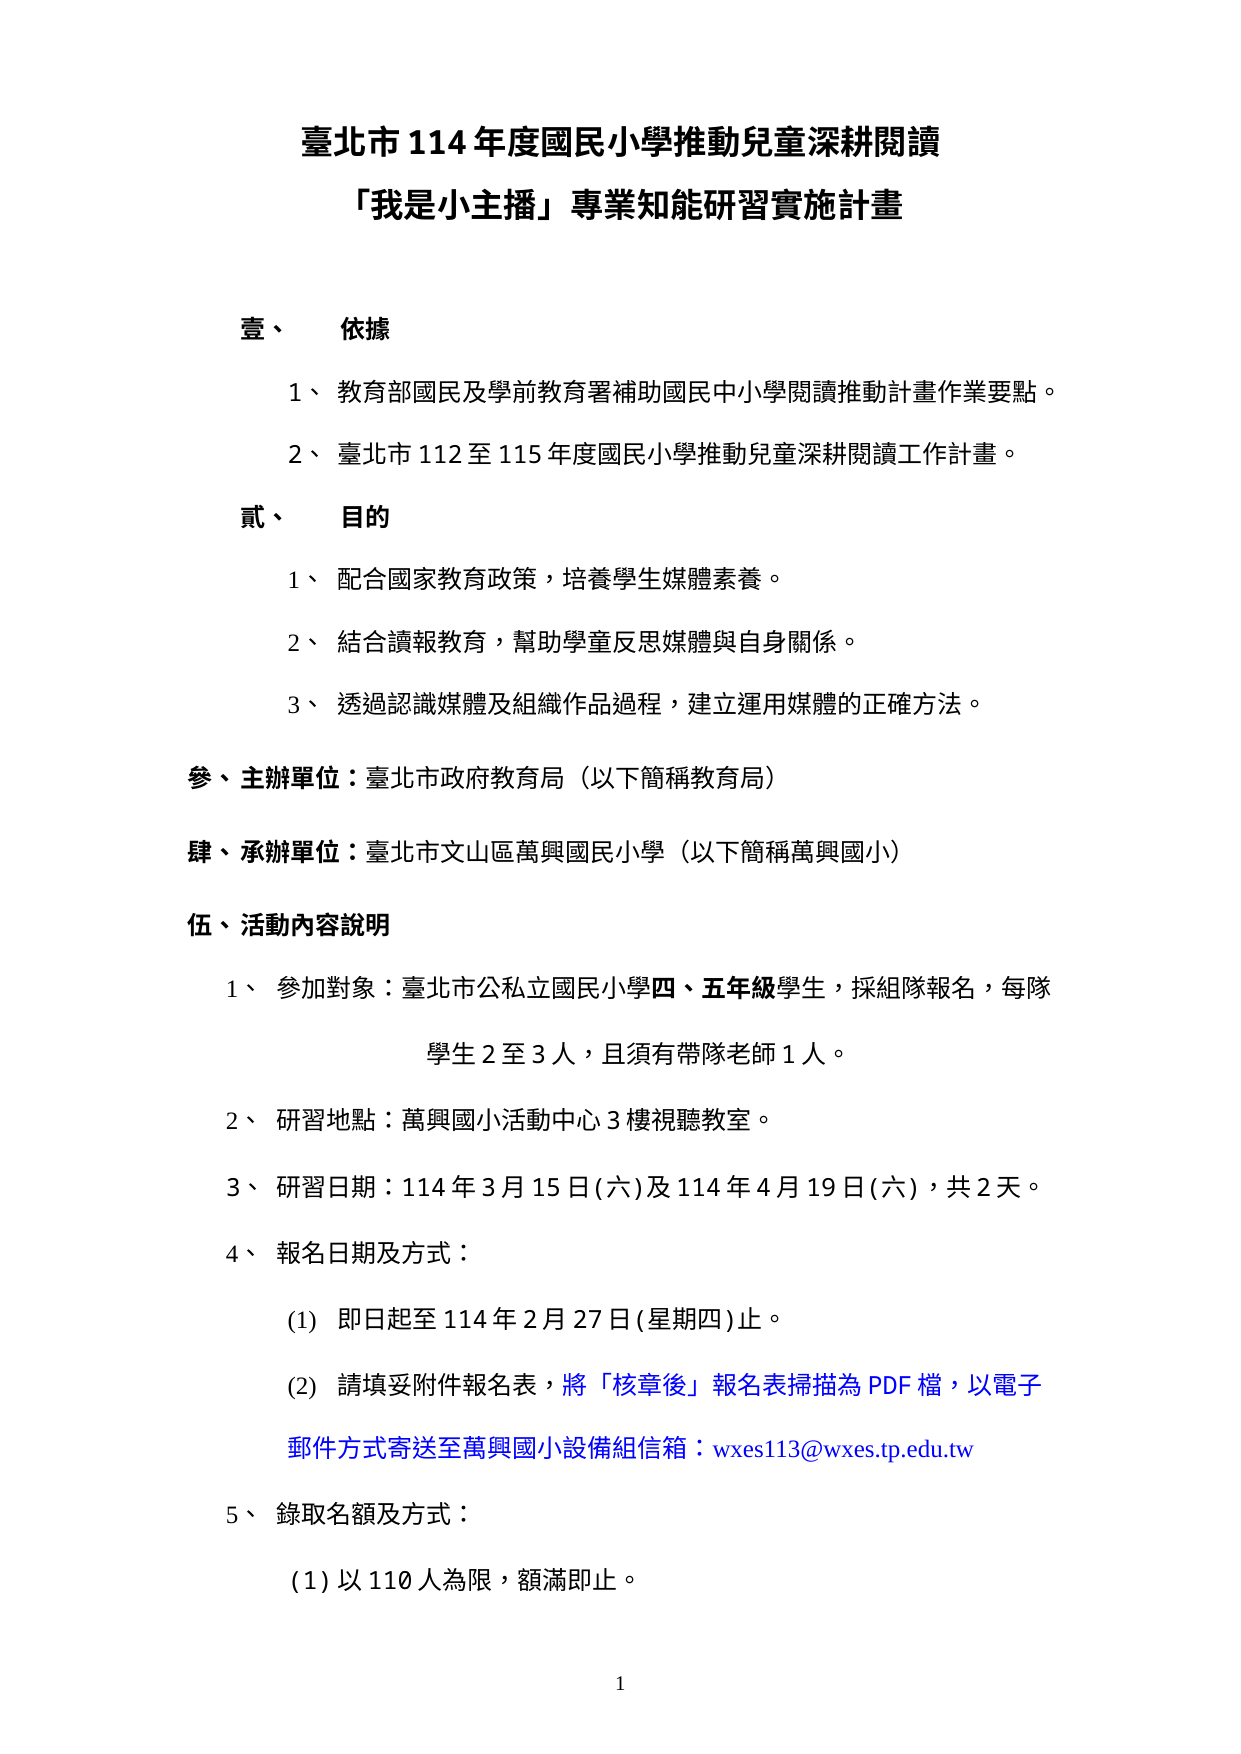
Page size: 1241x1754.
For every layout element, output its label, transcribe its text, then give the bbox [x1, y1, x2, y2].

list 目的 [240, 473, 1053, 536]
list 研習地點：萬興國小活動中心3樓視聽教室。 [226, 1077, 1053, 1140]
list 透過認識媒體及組織作品過程，建立運用媒體的正確方法。 [287, 661, 1053, 723]
list 教育部國民及學前教育署補助國民中小學閱讀推動計畫作業要點。 [287, 348, 1053, 411]
list 錄取名額及方式： [226, 1471, 1053, 1533]
text 學生2至3人，且須有帶隊老師1人。 [276, 1011, 1053, 1073]
list 主辦單位：臺北市政府教育局（以下簡稱教育局） [187, 735, 1053, 797]
text 臺北市114年度國民小學推動兒童深耕閱讀 [187, 98, 1053, 161]
list 以110人為限，額滿即止。 [287, 1537, 1053, 1600]
list 請填妥附件報名表，將「核章後」報名表掃描為PDF檔，以電子郵件方式寄送至萬興國小設備組信箱：wxes113@wxes.tp.edu.tw [287, 1342, 1053, 1467]
list 活動內容說明 [187, 882, 1053, 945]
list 報名日期及方式： [226, 1210, 1053, 1272]
list 臺北市112至115年度國民小學推動兒童深耕閱讀工作計畫。 [287, 411, 1053, 473]
list 依據 [240, 286, 1053, 348]
list 參加對象：臺北市公私立國民小學四、五年級學生，採組隊報名，每隊 [226, 945, 1053, 1007]
list 結合讀報教育，幫助學童反思媒體與自身關係。 [287, 598, 1053, 661]
list 配合國家教育政策，培養學生媒體素養。 [287, 536, 1053, 598]
list 研習日期：114年3月15日(六)及114年4月19日(六)，共2天。 [226, 1143, 1053, 1206]
list 即日起至114年2月27日(星期四)止。 [287, 1276, 1053, 1338]
text 「我是小主播」專業知能研習實施計畫 [187, 161, 1053, 223]
list 承辦單位：臺北市文山區萬興國民小學（以下簡稱萬興國小） [187, 808, 1053, 871]
